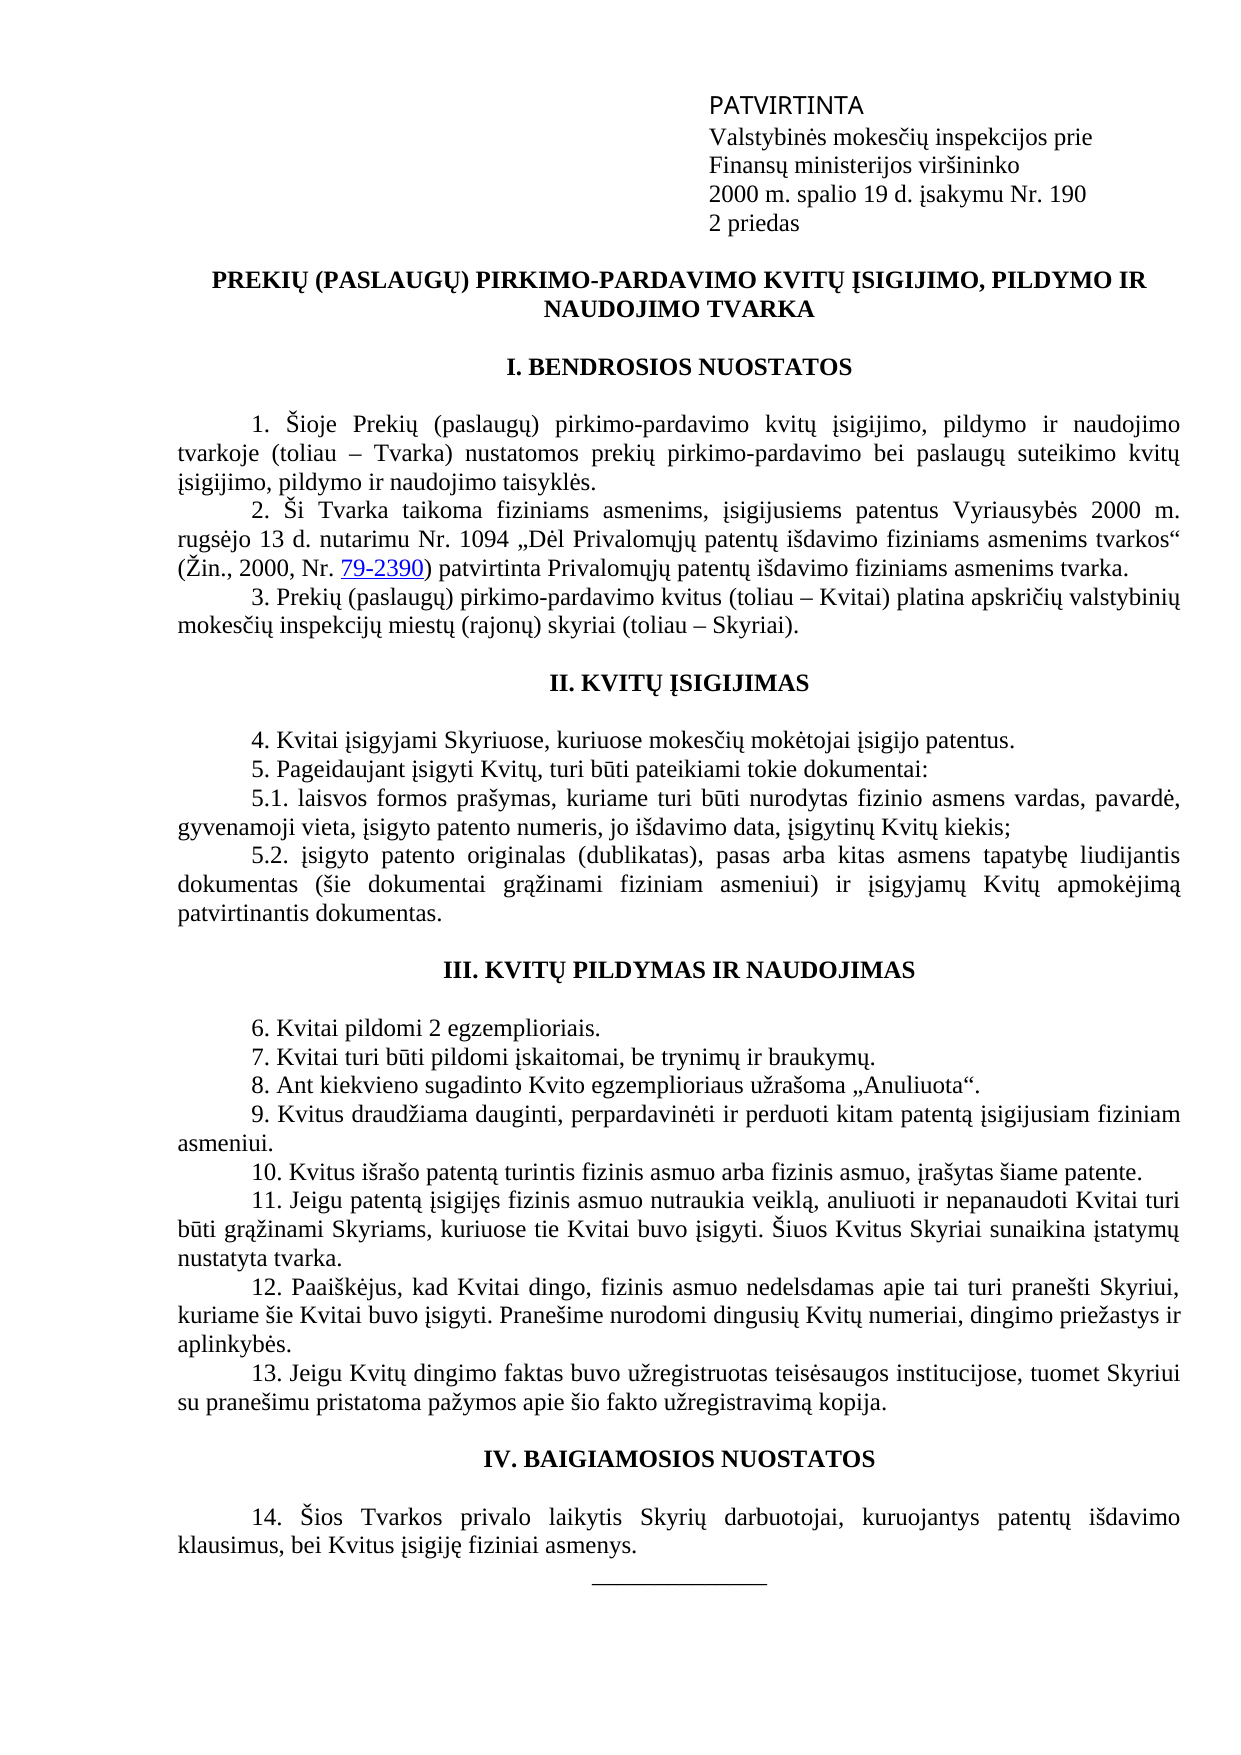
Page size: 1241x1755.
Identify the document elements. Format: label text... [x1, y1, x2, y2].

text 5.1. laisvos formos prašymas, kuriame turi būti nurodytas fizinio asmens vardas, pavardė, gyvenamoji vieta, įsigyto patento numeris, jo išdavimo data, įsigytinų Kvitų kiekis; [177, 783, 1181, 841]
text 7. Kvitai turi būti pildomi įskaitomai, be trynimų ir braukymų. [177, 1042, 1181, 1071]
text Valstybinės mokesčių inspekcijos prie [177, 122, 1181, 151]
text III. KVITŲ PILDYMAS IR NAUDOJIMAS [177, 956, 1181, 984]
text 1. Šioje Prekių (paslaugų) pirkimo-pardavimo kvitų įsigijimo, pildymo ir naudojimo tvarkoje (toliau – Tvarka) nustatomos prekių pirkimo-pardavimo bei paslaugų suteikimo kvitų įsigijimo, pildymo ir naudojimo taisyklės. [177, 409, 1181, 496]
text Finansų ministerijos viršininko [177, 151, 1181, 179]
text 3. Prekių (paslaugų) pirkimo-pardavimo kvitus (toliau – Kvitai) platina apskričių valstybinių mokesčių inspekcijų miestų (rajonų) skyriai (toliau – Skyriai). [177, 582, 1181, 639]
text 13. Jeigu Kvitų dingimo faktas buvo užregistruotas teisėsaugos institucijose, tuomet Skyriui su pranešimu pristatoma pažymos apie šio fakto užregistravimą kopija. [177, 1358, 1181, 1416]
text PATVIRTINTA [177, 88, 1181, 122]
text 2000 m. spalio 19 d. įsakymu Nr. 190 [177, 179, 1181, 208]
text 2. Ši Tvarka taikoma fiziniams asmenims, įsigijusiems patentus Vyriausybės 2000 m. rugsėjo 13 d. nutarimu Nr. 1094 „Dėl Privalomųjų patentų išdavimo fiziniams asmenims tvarkos“ (Žin., 2000, Nr. 79-2390) patvirtinta Privalomųjų patentų išdavimo fiziniams asmenims tvarka. [177, 496, 1181, 582]
text 2 priedas [177, 208, 1181, 237]
text II. KVITŲ ĮSIGIJIMAS [177, 668, 1181, 697]
text IV. BAIGIAMOSIOS NUOSTATOS [177, 1444, 1181, 1473]
text 12. Paaiškėjus, kad Kvitai dingo, fizinis asmuo nedelsdamas apie tai turi pranešti Skyriui, kuriame šie Kvitai buvo įsigyti. Pranešime nurodomi dingusių Kvitų numeriai, dingimo priežastys ir aplinkybės. [177, 1272, 1181, 1358]
text PREKIŲ (PASLAUGŲ) PIRKIMO-PARDAVIMO KVITŲ ĮSIGIJIMO, PILDYMO IR NAUDOJIMO TVARKA [177, 266, 1181, 323]
text 10. Kvitus išrašo patentą turintis fizinis asmuo arba fizinis asmuo, įrašytas šiame patente. [177, 1157, 1181, 1186]
text 11. Jeigu patentą įsigijęs fizinis asmuo nutraukia veiklą, anuliuoti ir nepanaudoti Kvitai turi būti grąžinami Skyriams, kuriuose tie Kvitai buvo įsigyti. Šiuos Kvitus Skyriai sunaikina įstatymų nustatyta tvarka. [177, 1186, 1181, 1272]
text 8. Ant kiekvieno sugadinto Kvito egzemplioriaus užrašoma „Anuliuota“. [177, 1071, 1181, 1099]
text 9. Kvitus draudžiama dauginti, perpardavinėti ir perduoti kitam patentą įsigijusiam fiziniam asmeniui. [177, 1099, 1181, 1157]
text I. BENDROSIOS NUOSTATOS [177, 352, 1181, 381]
text 5. Pageidaujant įsigyti Kvitų, turi būti pateikiami tokie dokumentai: [177, 754, 1181, 783]
text ______________ [177, 1559, 1181, 1588]
text 14. Šios Tvarkos privalo laikytis Skyrių darbuotojai, kuruojantys patentų išdavimo klausimus, bei Kvitus įsigiję fiziniai asmenys. [177, 1502, 1181, 1559]
text 5.2. įsigyto patento originalas (dublikatas), pasas arba kitas asmens tapatybę liudijantis dokumentas (šie dokumentai grąžinami fiziniam asmeniui) ir įsigyjamų Kvitų apmokėjimą patvirtinantis dokumentas. [177, 841, 1181, 927]
text 6. Kvitai pildomi 2 egzemplioriais. [177, 1013, 1181, 1042]
text 4. Kvitai įsigyjami Skyriuose, kuriuose mokesčių mokėtojai įsigijo patentus. [177, 726, 1181, 754]
